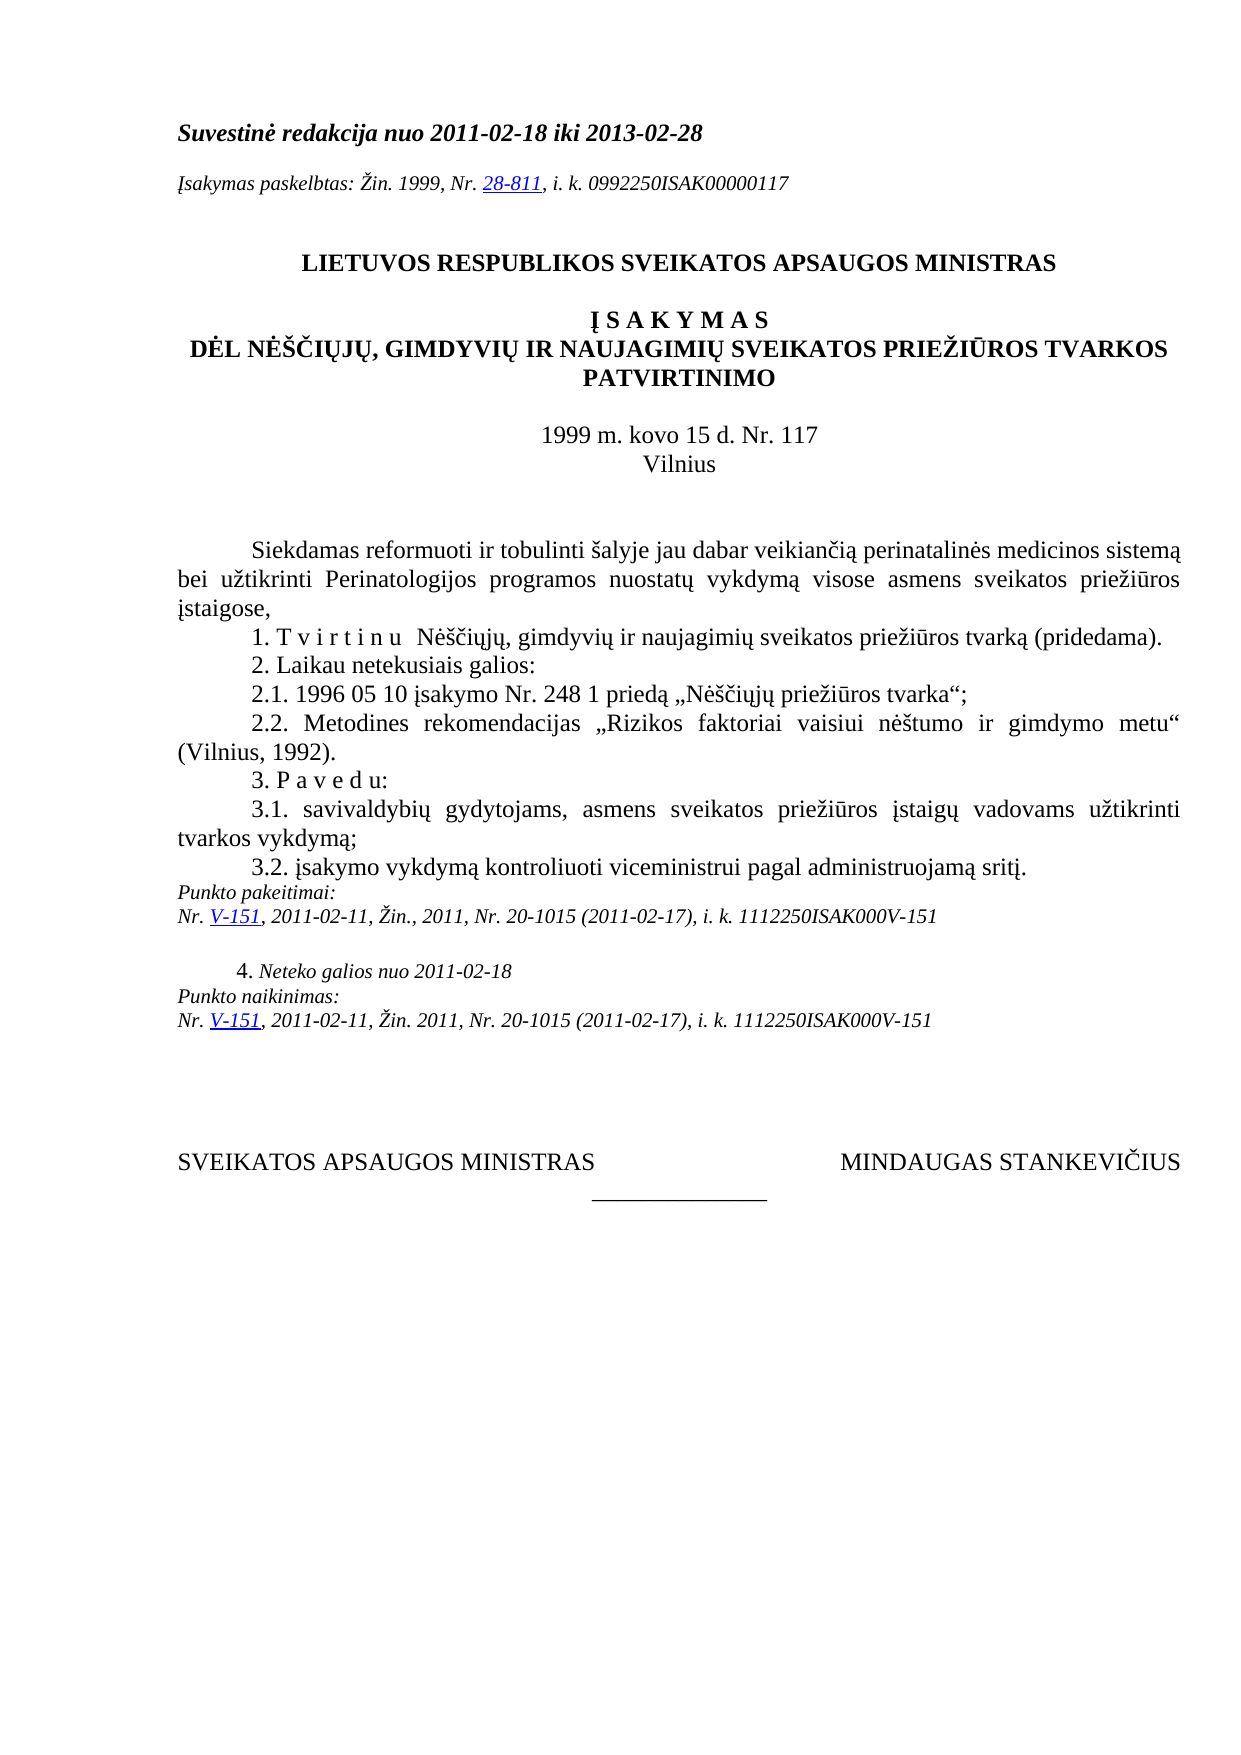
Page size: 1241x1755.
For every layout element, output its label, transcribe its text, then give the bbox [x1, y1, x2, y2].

text 2.2. Metodines rekomendacijas „Rizikos faktoriai vaisiui nėštumo ir gimdymo metu“ (Vilnius, 1992). [177, 708, 1181, 765]
text Vilnius [177, 449, 1181, 478]
text Nr. V-151, 2011-02-11, Žin., 2011, Nr. 20-1015 (2011-02-17), i. k. 1112250ISAK000V-151 [177, 904, 1181, 928]
text DĖL NĖŠČIŲJŲ, GIMDYVIŲ IR NAUJAGIMIŲ SVEIKATOS PRIEŽIŪROS TVARKOS PATVIRTINIMO [177, 334, 1181, 392]
text LIETUVOS RESPUBLIKOS SVEIKATOS APSAUGOS MINISTRAS [177, 248, 1181, 277]
text 4. Neteko galios nuo 2011-02-18 [177, 957, 1181, 983]
text 3. Pavedu: [177, 765, 1181, 794]
text SVEIKATOS APSAUGOS MINISTRAS MINDAUGAS STANKEVIČIUS [177, 1147, 1181, 1175]
text Siekdamas reformuoti ir tobulinti šalyje jau dabar veikiančią perinatalinės medicinos sistemą bei užtikrinti Perinatologijos programos nuostatų vykdymą visose asmens sveikatos priežiūros įstaigose, [177, 535, 1181, 622]
text 2.1. 1996 05 10 įsakymo Nr. 248 1 priedą „Nėščiųjų priežiūros tvarka“; [177, 679, 1181, 708]
text 3.2. įsakymo vykdymą kontroliuoti viceministrui pagal administruojamą sritį. [177, 852, 1181, 880]
text 1. Tvirtinu Nėščiųjų, gimdyvių ir naujagimių sveikatos priežiūros tvarką (pridedama). [177, 622, 1181, 650]
text 1999 m. kovo 15 d. Nr. 117 [177, 420, 1181, 449]
text Punkto naikinimas: [177, 983, 1181, 1008]
text Punkto pakeitimai: [177, 880, 1181, 904]
text Nr. V-151, 2011-02-11, Žin. 2011, Nr. 20-1015 (2011-02-17), i. k. 1112250ISAK000V-151 [177, 1008, 1181, 1032]
text ______________ [177, 1175, 1181, 1204]
text Įsakymas paskelbtas: Žin. 1999, Nr. 28-811, i. k. 0992250ISAK00000117 [177, 171, 1181, 195]
text 3.1. savivaldybių gydytojams, asmens sveikatos priežiūros įstaigų vadovams užtikrinti tvarkos vykdymą; [177, 794, 1181, 852]
text Į S A K Y M A S [177, 305, 1181, 334]
text 2. Laikau netekusiais galios: [177, 650, 1181, 679]
text Suvestinė redakcija nuo 2011-02-18 iki 2013-02-28 [177, 118, 1181, 147]
